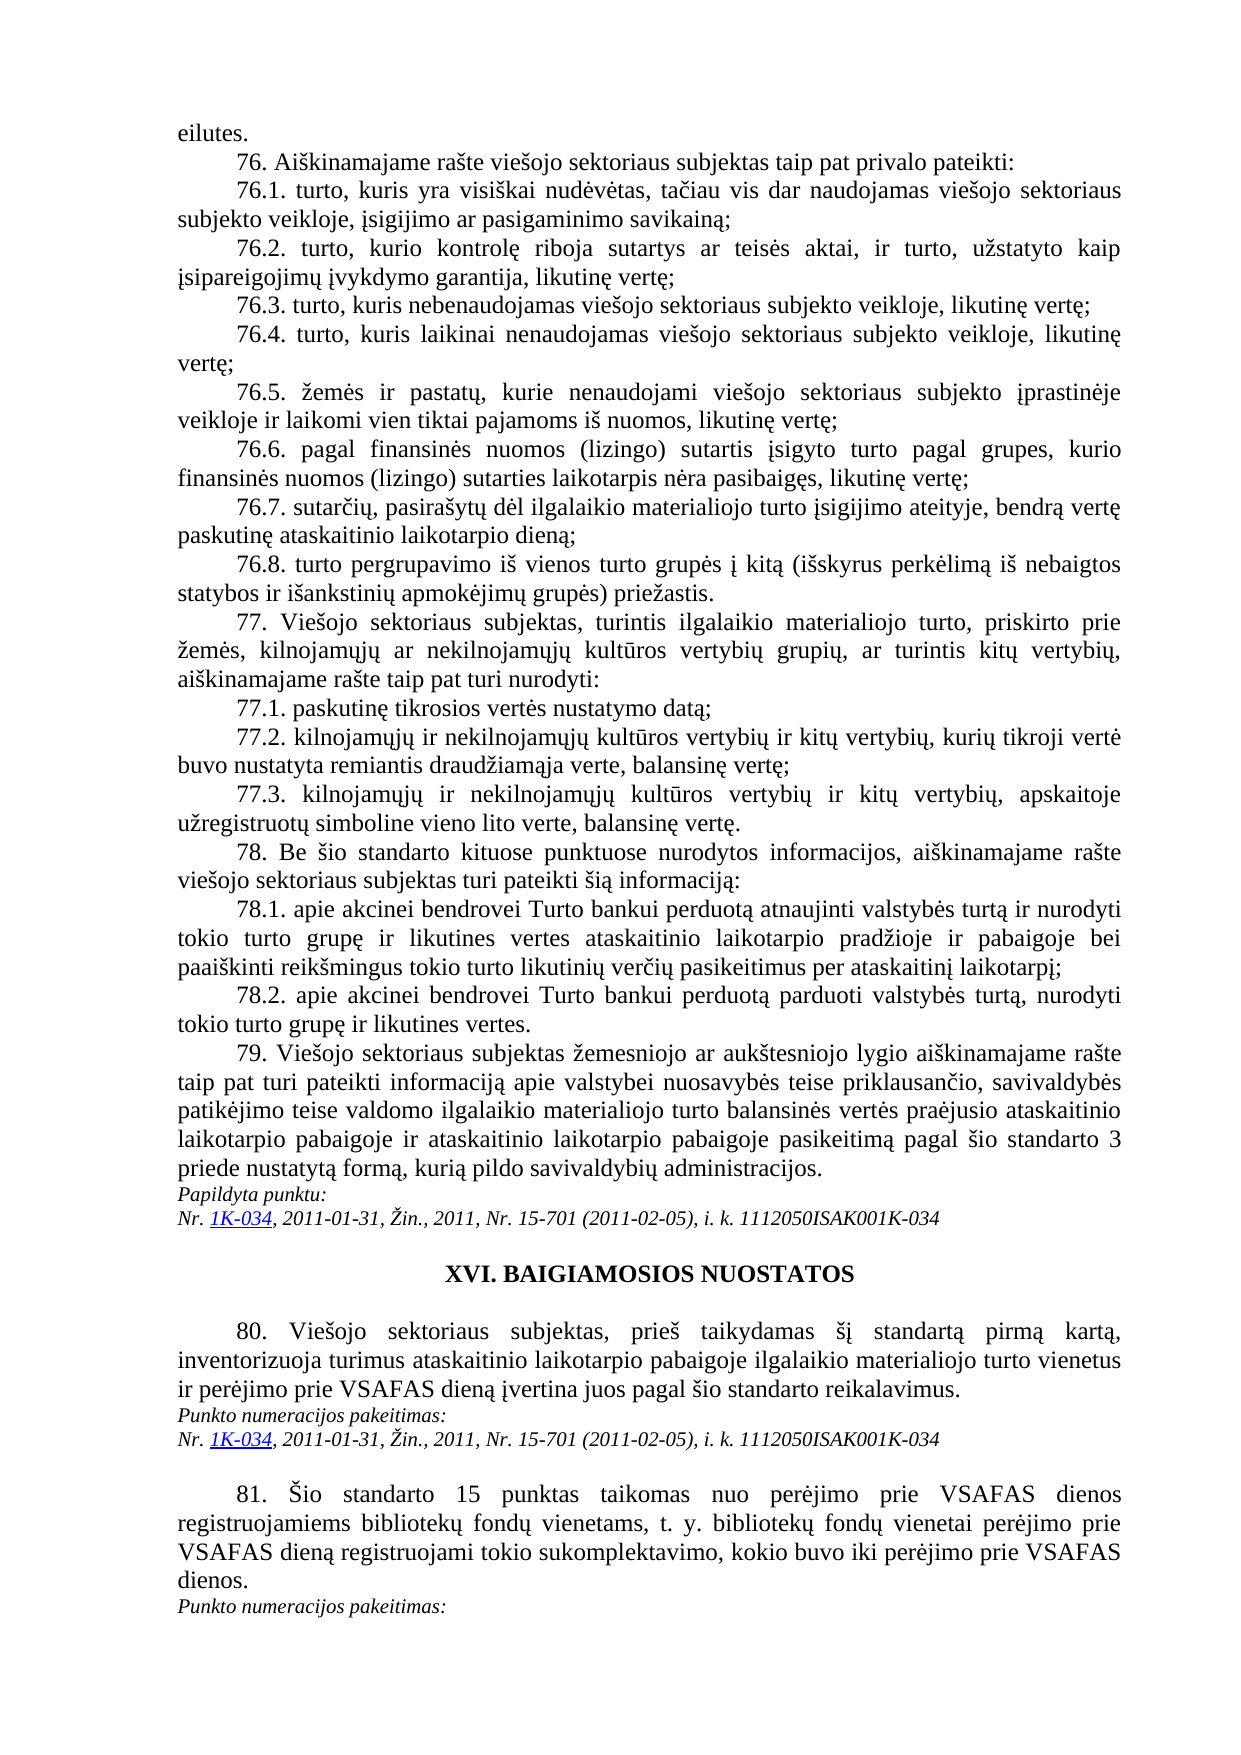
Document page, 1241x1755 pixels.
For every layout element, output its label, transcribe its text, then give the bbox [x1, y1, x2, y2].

text 76.4. turto, kuris laikinai nenaudojamas viešojo sektoriaus subjekto veikloje, likutinę vertę; [177, 319, 1122, 377]
text Nr. 1K-034, 2011-01-31, Žin., 2011, Nr. 15-701 (2011-02-05), i. k. 1112050ISAK001K-034 [177, 1427, 1122, 1451]
text Nr. 1K-034, 2011-01-31, Žin., 2011, Nr. 15-701 (2011-02-05), i. k. 1112050ISAK001K-034 [177, 1206, 1122, 1230]
text 78.1. apie akcinei bendrovei Turto bankui perduotą atnaujinti valstybės turtą ir nurodyti tokio turto grupę ir likutines vertes ataskaitinio laikotarpio pradžioje ir pabaigoje bei paaiškinti reikšmingus tokio turto likutinių verčių pasikeitimus per ataskaitinį laikotarpį; [177, 894, 1122, 981]
text 76.2. turto, kurio kontrolę riboja sutartys ar teisės aktai, ir turto, užstatyto kaip įsipareigojimų įvykdymo garantija, likutinę vertę; [177, 233, 1122, 291]
text 77.2. kilnojamųjų ir nekilnojamųjų kultūros vertybių ir kitų vertybių, kurių tikroji vertė buvo nustatyta remiantis draudžiamąja verte, balansinę vertę; [177, 722, 1122, 779]
text 76.6. pagal finansinės nuomos (lizingo) sutartis įsigyto turto pagal grupes, kurio finansinės nuomos (lizingo) sutarties laikotarpis nėra pasibaigęs, likutinę vertę; [177, 434, 1122, 492]
text Punkto numeracijos pakeitimas: [177, 1594, 1122, 1618]
text 76. Aiškinamajame rašte viešojo sektoriaus subjektas taip pat privalo pateikti: [177, 147, 1122, 176]
text 78.2. apie akcinei bendrovei Turto bankui perduotą parduoti valstybės turtą, nurodyti tokio turto grupę ir likutines vertes. [177, 981, 1122, 1038]
text 80. Viešojo sektoriaus subjektas, prieš taikydamas šį standartą pirmą kartą, inventorizuoja turimus ataskaitinio laikotarpio pabaigoje ilgalaikio materialiojo turto vienetus ir perėjimo prie VSAFAS dieną įvertina juos pagal šio standarto reikalavimus. [177, 1316, 1122, 1402]
text 76.5. žemės ir pastatų, kurie nenaudojami viešojo sektoriaus subjekto įprastinėje veikloje ir laikomi vien tiktai pajamoms iš nuomos, likutinę vertę; [177, 377, 1122, 434]
text Papildyta punktu: [177, 1182, 1122, 1206]
text 77.1. paskutinę tikrosios vertės nustatymo datą; [177, 693, 1122, 722]
text 78. Be šio standarto kituose punktuose nurodytos informacijos, aiškinamajame rašte viešojo sektoriaus subjektas turi pateikti šią informaciją: [177, 837, 1122, 894]
text 79. Viešojo sektoriaus subjektas žemesniojo ar aukštesniojo lygio aiškinamajame rašte taip pat turi pateikti informaciją apie valstybei nuosavybės teise priklausančio, savivaldybės patikėjimo teise valdomo ilgalaikio materialiojo turto balansinės vertės praėjusio ataskaitinio laikotarpio pabaigoje ir ataskaitinio laikotarpio pabaigoje pasikeitimą pagal šio standarto 3 priede nustatytą formą, kurią pildo savivaldybių administracijos. [177, 1038, 1122, 1182]
text 81. Šio standarto 15 punktas taikomas nuo perėjimo prie VSAFAS dienos registruojamiems bibliotekų fondų vienetams, t. y. bibliotekų fondų vienetai perėjimo prie VSAFAS dieną registruojami tokio sukomplektavimo, kokio buvo iki perėjimo prie VSAFAS dienos. [177, 1479, 1122, 1594]
text eilutes. [177, 118, 1122, 147]
text 76.3. turto, kuris nebenaudojamas viešojo sektoriaus subjekto veikloje, likutinę vertę; [177, 291, 1122, 319]
text 77. Viešojo sektoriaus subjektas, turintis ilgalaikio materialiojo turto, priskirto prie žemės, kilnojamųjų ar nekilnojamųjų kultūros vertybių grupių, ar turintis kitų vertybių, aiškinamajame rašte taip pat turi nurodyti: [177, 607, 1122, 693]
text 77.3. kilnojamųjų ir nekilnojamųjų kultūros vertybių ir kitų vertybių, apskaitoje užregistruotų simboline vieno lito verte, balansinę vertę. [177, 779, 1122, 837]
text XVI. BAIGIAMOSIOS NUOSTATOS [177, 1259, 1122, 1287]
text 76.1. turto, kuris yra visiškai nudėvėtas, tačiau vis dar naudojamas viešojo sektoriaus subjekto veikloje, įsigijimo ar pasigaminimo savikainą; [177, 176, 1122, 233]
text 76.7. sutarčių, pasirašytų dėl ilgalaikio materialiojo turto įsigijimo ateityje, bendrą vertę paskutinę ataskaitinio laikotarpio dieną; [177, 492, 1122, 549]
text 76.8. turto pergrupavimo iš vienos turto grupės į kitą (išskyrus perkėlimą iš nebaigtos statybos ir išankstinių apmokėjimų grupės) priežastis. [177, 549, 1122, 607]
text Punkto numeracijos pakeitimas: [177, 1402, 1122, 1427]
